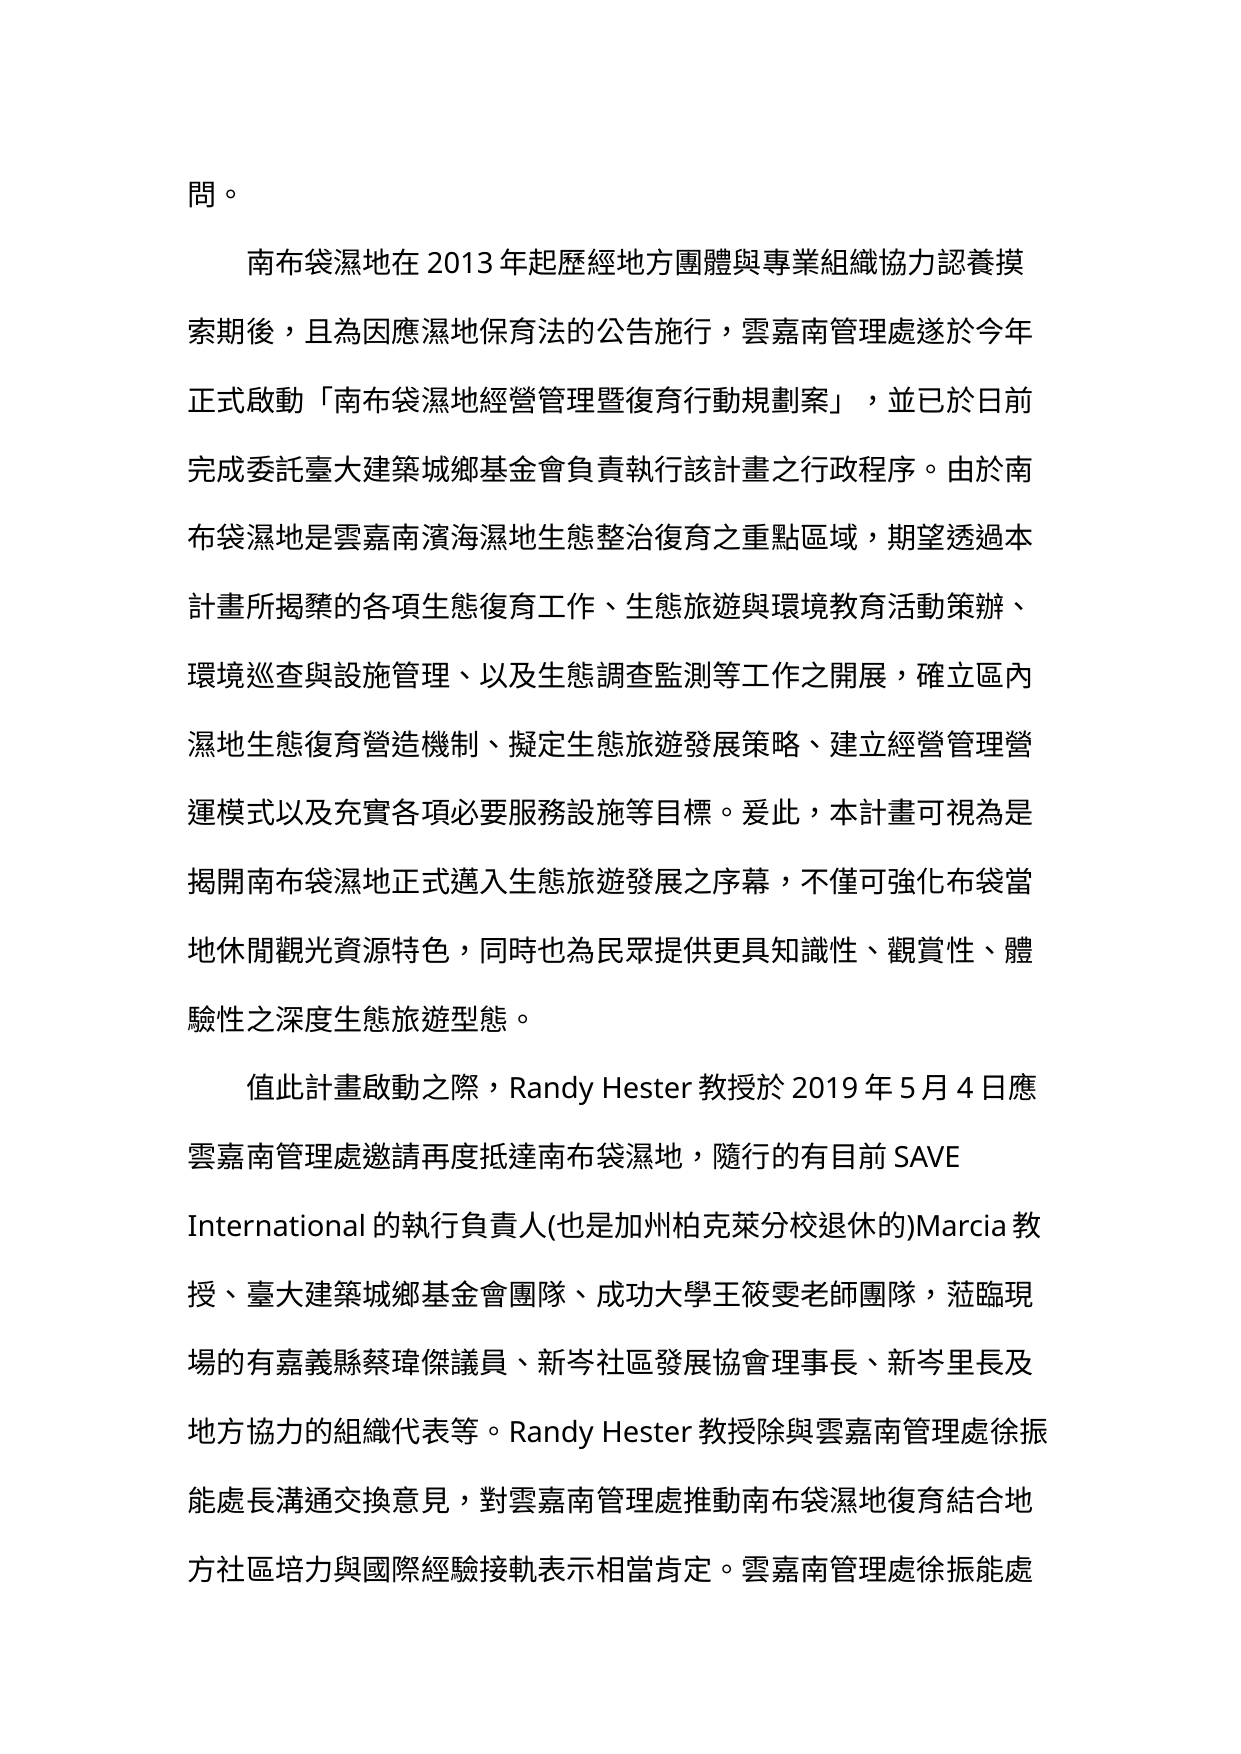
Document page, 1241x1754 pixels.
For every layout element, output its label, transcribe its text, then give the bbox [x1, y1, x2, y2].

text 值此計畫啟動之際，Randy Hester教授於2019年5月4日應雲嘉南管理處邀請再度抵達南布袋濕地，隨行的有目前SAVE International的執行負責人(也是加州柏克萊分校退休的)Marcia教授、臺大建築城鄉基金會團隊、成功大學王筱雯老師團隊，蒞臨現場的有嘉義縣蔡瑋傑議員、新岑社區發展協會理事長、新岑里長及地方協力的組織代表等。Randy Hester教授除與雲嘉南管理處徐振能處長溝通交換意見，對雲嘉南管理處推動南布袋濕地復育結合地方社區培力與國際經驗接軌表示相當肯定。雲嘉南管理處徐振能處 [187, 1044, 1053, 1594]
text 南布袋濕地在2013年起歷經地方團體與專業組織協力認養摸索期後，且為因應濕地保育法的公告施行，雲嘉南管理處遂於今年正式啟動「南布袋濕地經營管理暨復育行動規劃案」，並已於日前完成委託臺大建築城鄉基金會負責執行該計畫之行政程序。由於南布袋濕地是雲嘉南濱海濕地生態整治復育之重點區域，期望透過本計畫所揭櫫的各項生態復育工作、生態旅遊與環境教育活動策辦、環境巡查與設施管理、以及生態調查監測等工作之開展，確立區內濕地生態復育營造機制、擬定生態旅遊發展策略、建立經營管理營運模式以及充實各項必要服務設施等目標。爰此，本計畫可視為是揭開南布袋濕地正式邁入生態旅遊發展之序幕，不僅可強化布袋當地休閒觀光資源特色，同時也為民眾提供更具知識性、觀賞性、體驗性之深度生態旅遊型態。 [187, 219, 1053, 1044]
text 問。 [187, 150, 1053, 219]
